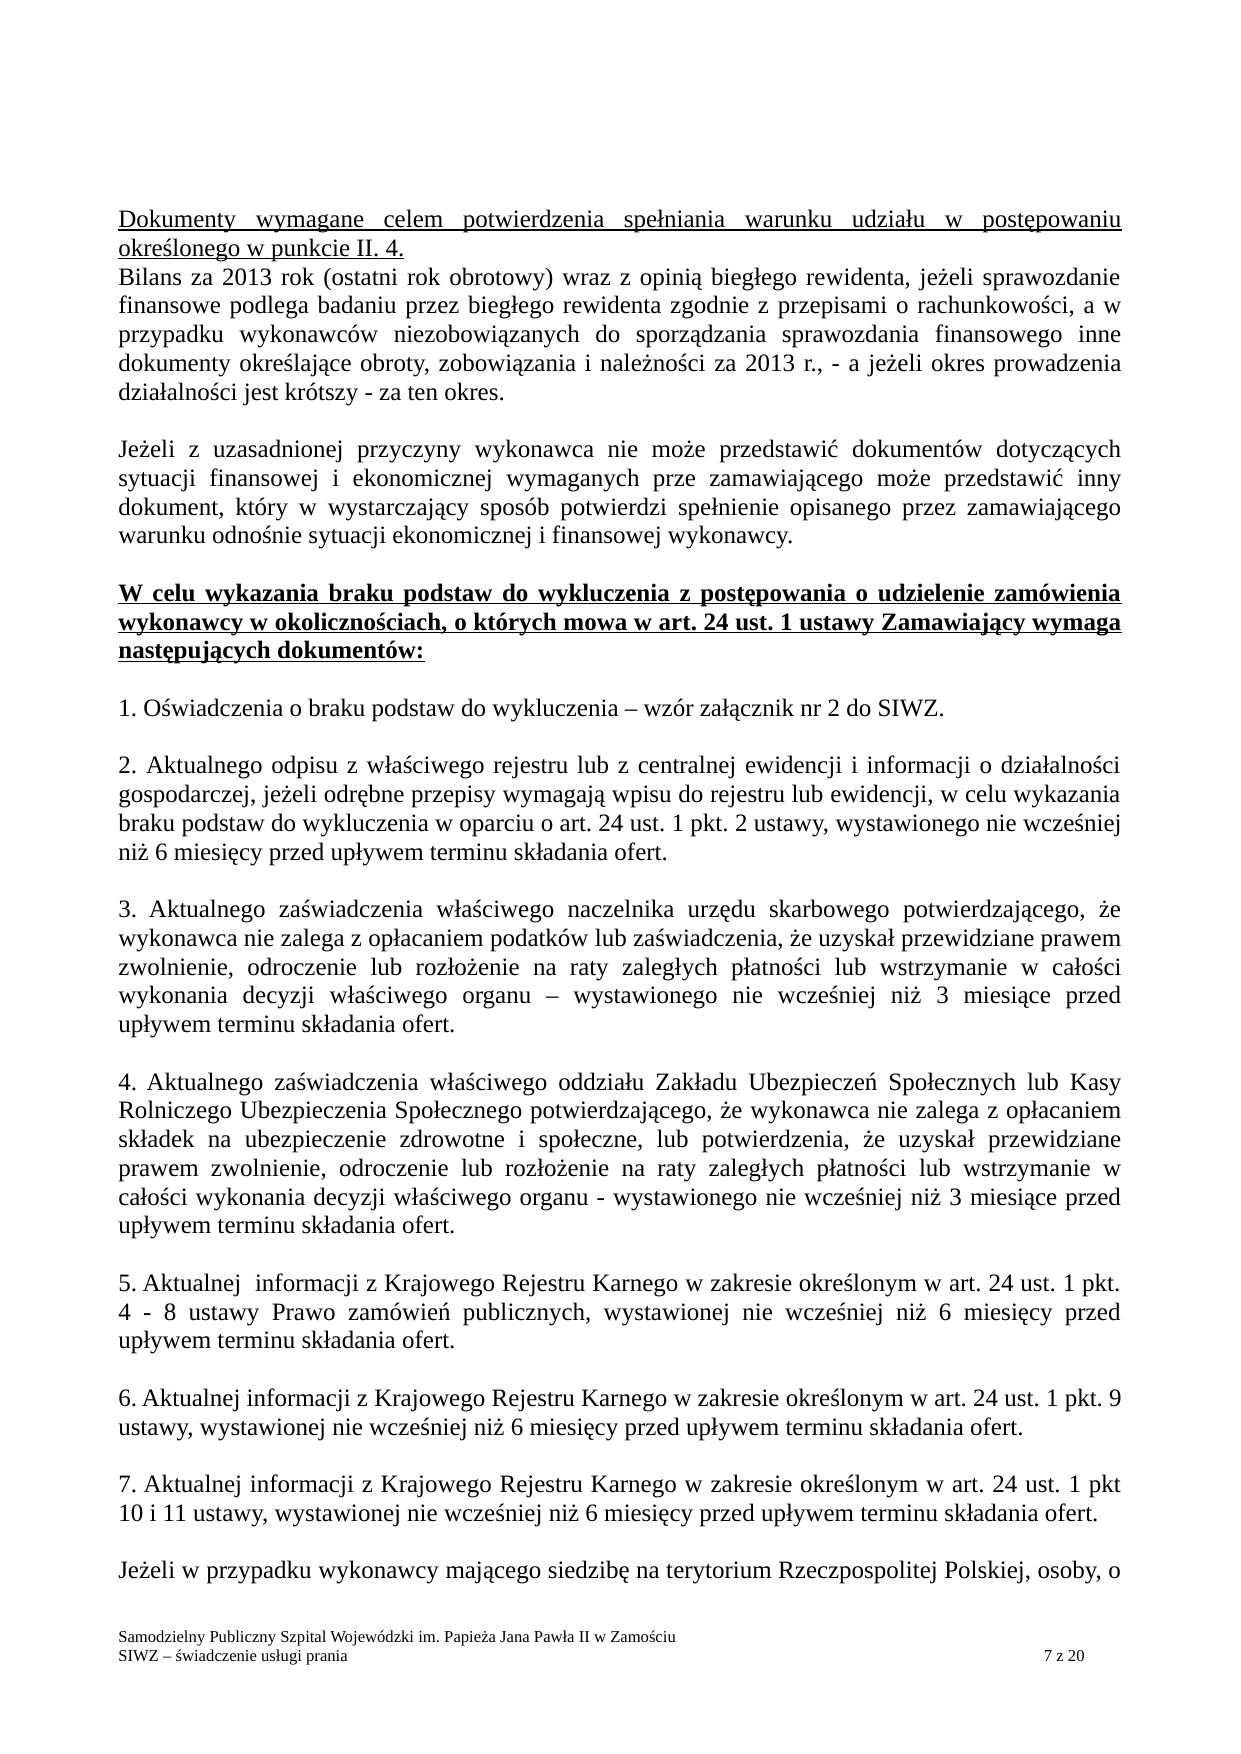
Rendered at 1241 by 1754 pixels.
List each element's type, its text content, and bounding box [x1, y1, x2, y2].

text W celu wykazania braku podstaw do wykluczenia z postępowania o udzielenie zamówienia [118, 578, 1122, 603]
text 1. Oświadczenia o braku podstaw do wykluczenia – wzór załącznik nr 2 do SIWZ. [118, 693, 1122, 722]
text 2. Aktualnego odpisu z właściwego rejestru lub z centralnej ewidencji i informacji o działalności gospodarczej, jeżeli odrębne przepisy wymagają wpisu do rejestru lub ewidencji, w celu wykazania braku podstaw do wykluczenia w oparciu o art. 24 ust. 1 pkt. 2 ustawy, wystawionego nie wcześniej niż 6 miesięcy przed upływem terminu składania ofert. [118, 751, 1122, 866]
text następujących dokumentów: [118, 633, 1122, 664]
text 4. Aktualnego zaświadczenia właściwego oddziału Zakładu Ubezpieczeń Społecznych lub Kasy Rolniczego Ubezpieczenia Społecznego potwierdzającego, że wykonawca nie zalega z opłacaniem składek na ubezpieczenie zdrowotne i społeczne, lub potwierdzenia, że uzyskał przewidziane prawem zwolnienie, odroczenie lub rozłożenie na raty zaległych płatności lub wstrzymanie w całości wykonania decyzji właściwego organu - wystawionego nie wcześniej niż 3 miesiące przed upływem terminu składania ofert. [118, 1067, 1122, 1239]
text 6. Aktualnej informacji z Krajowego Rejestru Karnego w zakresie określonym w art. 24 ust. 1 pkt. 9 ustawy, wystawionej nie wcześniej niż 6 miesięcy przed upływem terminu składania ofert. [118, 1383, 1122, 1441]
text określonego w punkcie II. 4. [118, 231, 1122, 262]
text Dokumenty wymagane celem potwierdzenia spełniania warunku udziału w postępowaniu [118, 204, 1122, 229]
text Bilans za 2013 rok (ostatni rok obrotowy) wraz z opinią biegłego rewidenta, jeżeli sprawozdanie finansowe podlega badaniu przez biegłego rewidenta zgodnie z przepisami o rachunkowości, a w przypadku wykonawców niezobowiązanych do sporządzania sprawozdania finansowego inne dokumenty określające obroty, zobowiązania i należności za 2013 r., - a jeżeli okres prowadzenia działalności jest krótszy - za ten okres. [118, 262, 1122, 406]
text wykonawcy w okolicznościach, o których mowa w art. 24 ust. 1 ustawy Zamawiający wymaga [118, 604, 1122, 632]
text 7. Aktualnej informacji z Krajowego Rejestru Karnego w zakresie określonym w art. 24 ust. 1 pkt 10 i 11 ustawy, wystawionej nie wcześniej niż 6 miesięcy przed upływem terminu składania ofert. [118, 1469, 1122, 1527]
text Jeżeli w przypadku wykonawcy mającego siedzibę na terytorium Rzeczpospolitej Polskiej, osoby, o [118, 1556, 1122, 1584]
text Jeżeli z uzasadnionej przyczyny wykonawca nie może przedstawić dokumentów dotyczących sytuacji finansowej i ekonomicznej wymaganych prze zamawiającego może przedstawić inny dokument, który w wystarczający sposób potwierdzi spełnienie opisanego przez zamawiającego warunku odnośnie sytuacji ekonomicznej i finansowej wykonawcy. [118, 434, 1122, 549]
text 5. Aktualnej informacji z Krajowego Rejestru Karnego w zakresie określonym w art. 24 ust. 1 pkt. 4 - 8 ustawy Prawo zamówień publicznych, wystawionej nie wcześniej niż 6 miesięcy przed upływem terminu składania ofert. [118, 1268, 1122, 1354]
text 3. Aktualnego zaświadczenia właściwego naczelnika urzędu skarbowego potwierdzającego, że wykonawca nie zalega z opłacaniem podatków lub zaświadczenia, że uzyskał przewidziane prawem zwolnienie, odroczenie lub rozłożenie na raty zaległych płatności lub wstrzymanie w całości wykonania decyzji właściwego organu – wystawionego nie wcześniej niż 3 miesiące przed upływem terminu składania ofert. [118, 894, 1122, 1038]
